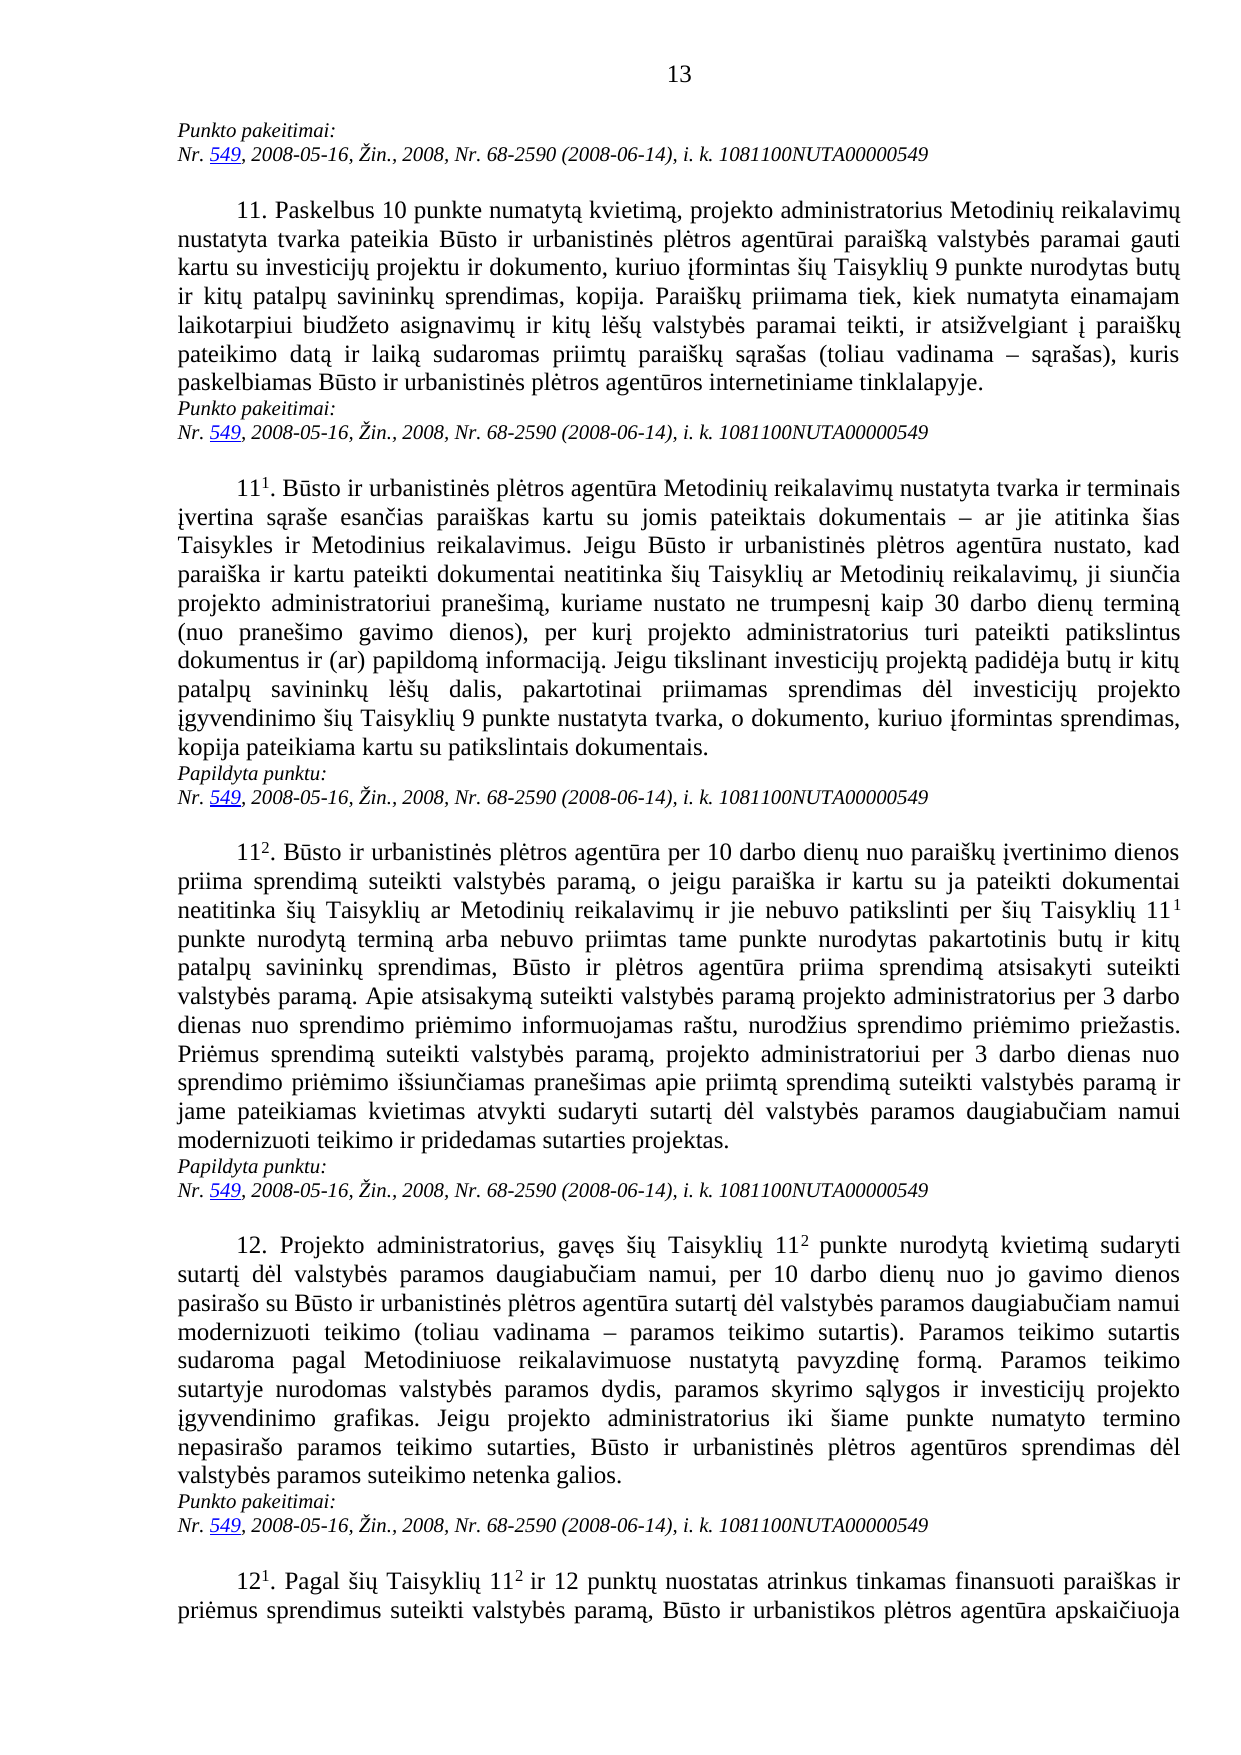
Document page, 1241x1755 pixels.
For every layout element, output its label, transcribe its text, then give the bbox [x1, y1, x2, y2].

text Papildyta punktu: [177, 1154, 1181, 1178]
text Papildyta punktu: [177, 761, 1181, 785]
text Nr. 549, 2008-05-16, Žin., 2008, Nr. 68-2590 (2008-06-14), i. k. 1081100NUTA00000549 [177, 420, 1181, 444]
text Nr. 549, 2008-05-16, Žin., 2008, Nr. 68-2590 (2008-06-14), i. k. 1081100NUTA00000549 [177, 785, 1181, 809]
text 112. Būsto ir urbanistinės plėtros agentūra per 10 darbo dienų nuo paraiškų įvertinimo dienos priima sprendimą suteikti valstybės paramą, o jeigu paraiška ir kartu su ja pateikti dokumentai neatitinka šių Taisyklių ar Metodinių reikalavimų ir jie nebuvo patikslinti per šių Taisyklių 111 punkte nurodytą terminą arba nebuvo priimtas tame punkte nurodytas pakartotinis butų ir kitų patalpų savininkų sprendimas, Būsto ir plėtros agentūra priima sprendimą atsisakyti suteikti valstybės paramą. Apie atsisakymą suteikti valstybės paramą projekto administratorius per 3 darbo dienas nuo sprendimo priėmimo informuojamas raštu, nurodžius sprendimo priėmimo priežastis. Priėmus sprendimą suteikti valstybės paramą, projekto administratoriui per 3 darbo dienas nuo sprendimo priėmimo išsiunčiamas pranešimas apie priimtą sprendimą suteikti valstybės paramą ir jame pateikiamas kvietimas atvykti sudaryti sutartį dėl valstybės paramos daugiabučiam namui modernizuoti teikimo ir pridedamas sutarties projektas. [177, 837, 1181, 1154]
text Nr. 549, 2008-05-16, Žin., 2008, Nr. 68-2590 (2008-06-14), i. k. 1081100NUTA00000549 [177, 1513, 1181, 1537]
text 111. Būsto ir urbanistinės plėtros agentūra Metodinių reikalavimų nustatyta tvarka ir terminais įvertina sąraše esančias paraiškas kartu su jomis pateiktais dokumentais – ar jie atitinka šias Taisykles ir Metodinius reikalavimus. Jeigu Būsto ir urbanistinės plėtros agentūra nustato, kad paraiška ir kartu pateikti dokumentai neatitinka šių Taisyklių ar Metodinių reikalavimų, ji siunčia projekto administratoriui pranešimą, kuriame nustato ne trumpesnį kaip 30 darbo dienų terminą (nuo pranešimo gavimo dienos), per kurį projekto administratorius turi pateikti patikslintus dokumentus ir (ar) papildomą informaciją. Jeigu tikslinant investicijų projektą padidėja butų ir kitų patalpų savininkų lėšų dalis, pakartotinai priimamas sprendimas dėl investicijų projekto įgyvendinimo šių Taisyklių 9 punkte nustatyta tvarka, o dokumento, kuriuo įformintas sprendimas, kopija pateikiama kartu su patikslintais dokumentais. [177, 473, 1181, 761]
text Nr. 549, 2008-05-16, Žin., 2008, Nr. 68-2590 (2008-06-14), i. k. 1081100NUTA00000549 [177, 1178, 1181, 1202]
text 121. Pagal šių Taisyklių 112 ir 12 punktų nuostatas atrinkus tinkamas finansuoti paraiškas ir priėmus sprendimus suteikti valstybės paramą, Būsto ir urbanistikos plėtros agentūra apskaičiuoja [177, 1566, 1181, 1624]
text Punkto pakeitimai: [177, 396, 1181, 420]
text 11. Paskelbus 10 punkte numatytą kvietimą, projekto administratorius Metodinių reikalavimų nustatyta tvarka pateikia Būsto ir urbanistinės plėtros agentūrai paraišką valstybės paramai gauti kartu su investicijų projektu ir dokumento, kuriuo įformintas šių Taisyklių 9 punkte nurodytas butų ir kitų patalpų savininkų sprendimas, kopija. Paraiškų priimama tiek, kiek numatyta einamajam laikotarpiui biudžeto asignavimų ir kitų lėšų valstybės paramai teikti, ir atsižvelgiant į paraiškų pateikimo datą ir laiką sudaromas priimtų paraiškų sąrašas (toliau vadinama – sąrašas), kuris paskelbiamas Būsto ir urbanistinės plėtros agentūros internetiniame tinklalapyje. [177, 195, 1181, 396]
text Punkto pakeitimai: [177, 118, 1181, 142]
text Nr. 549, 2008-05-16, Žin., 2008, Nr. 68-2590 (2008-06-14), i. k. 1081100NUTA00000549 [177, 142, 1181, 166]
text 12. Projekto administratorius, gavęs šių Taisyklių 112 punkte nurodytą kvietimą sudaryti sutartį dėl valstybės paramos daugiabučiam namui, per 10 darbo dienų nuo jo gavimo dienos pasirašo su Būsto ir urbanistinės plėtros agentūra sutartį dėl valstybės paramos daugiabučiam namui modernizuoti teikimo (toliau vadinama – paramos teikimo sutartis). Paramos teikimo sutartis sudaroma pagal Metodiniuose reikalavimuose nustatytą pavyzdinę formą. Paramos teikimo sutartyje nurodomas valstybės paramos dydis, paramos skyrimo sąlygos ir investicijų projekto įgyvendinimo grafikas. Jeigu projekto administratorius iki šiame punkte numatyto termino nepasirašo paramos teikimo sutarties, Būsto ir urbanistinės plėtros agentūros sprendimas dėl valstybės paramos suteikimo netenka galios. [177, 1231, 1181, 1489]
text Punkto pakeitimai: [177, 1489, 1181, 1513]
